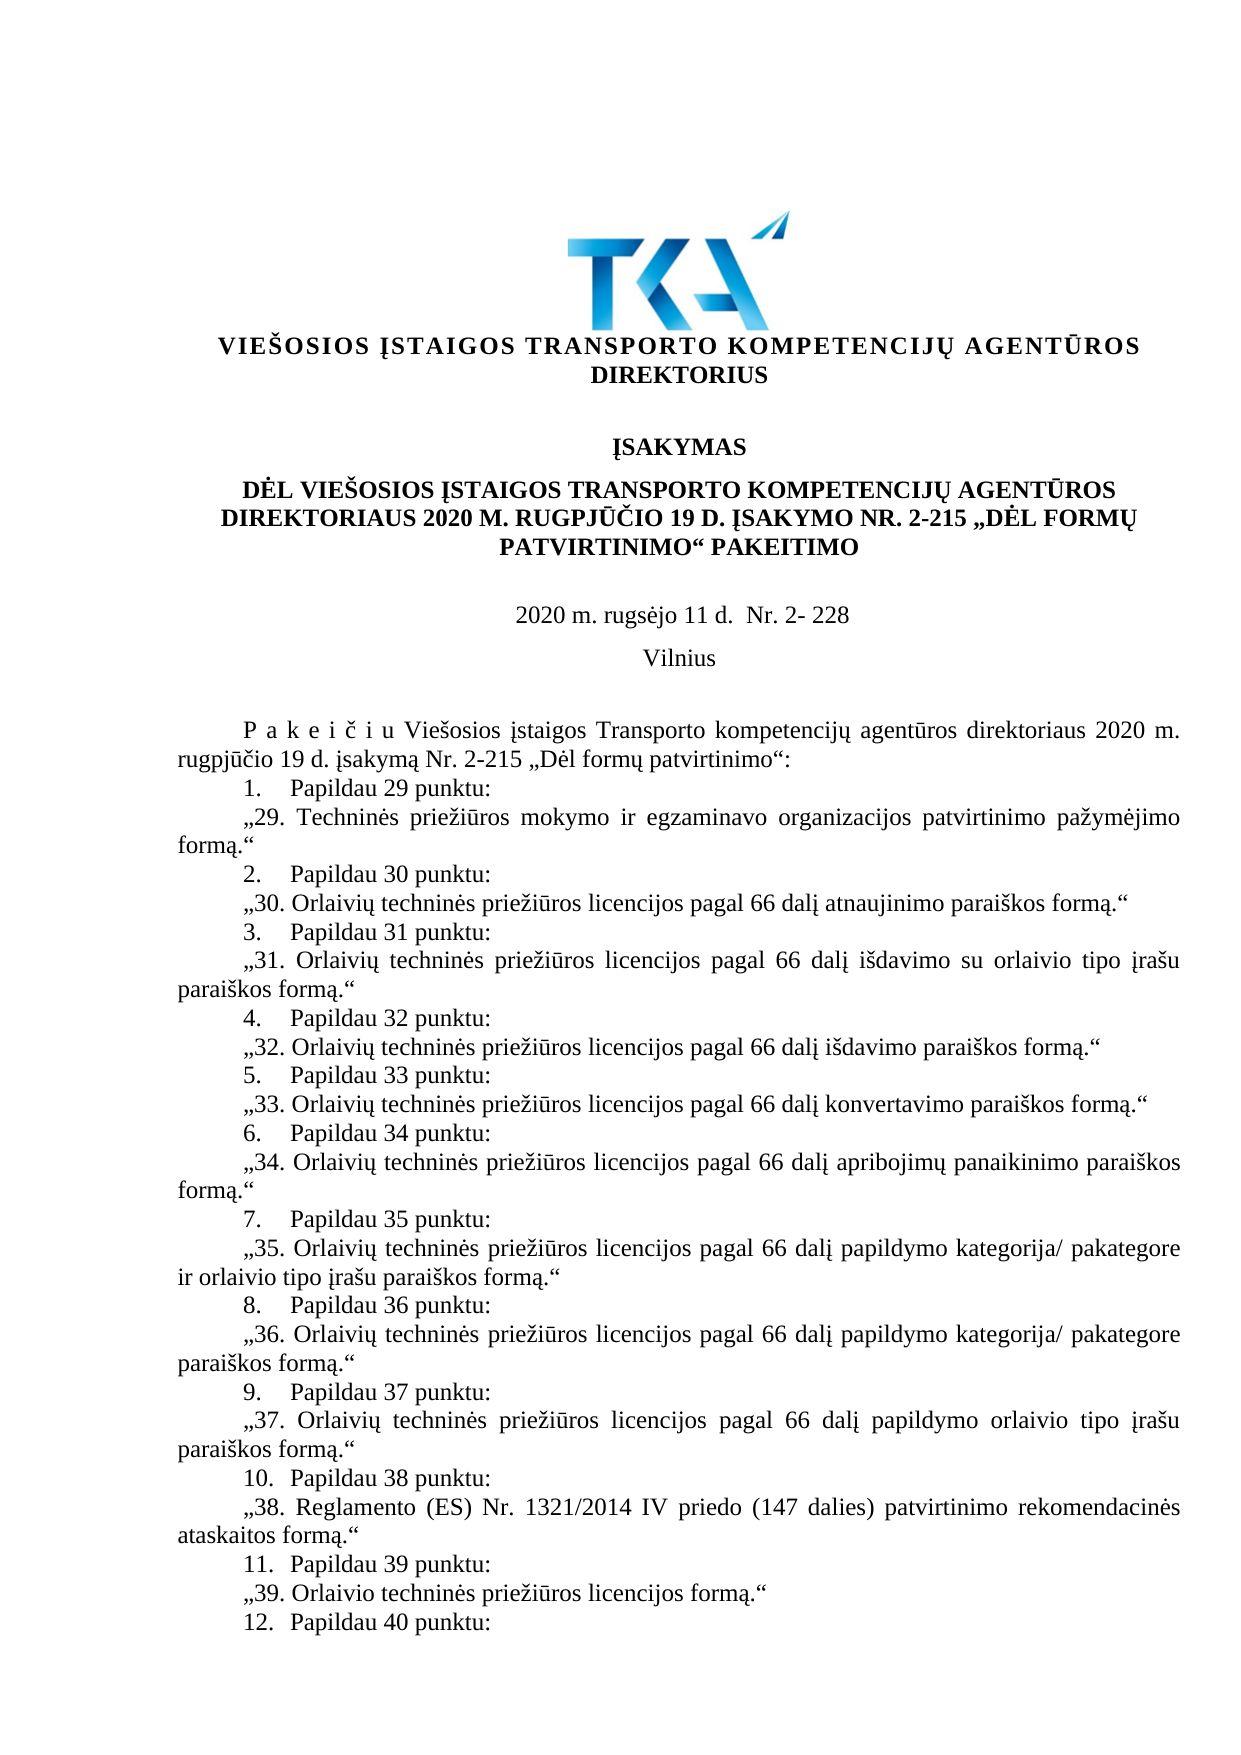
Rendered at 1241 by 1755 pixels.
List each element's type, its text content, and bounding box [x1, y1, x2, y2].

text „33. Orlaivių techninės priežiūros licencijos pagal 66 dalį konvertavimo paraiškos formą.“ [177, 1089, 1181, 1118]
text Vilnius [177, 643, 1181, 672]
text 6. Papildau 34 punktu: [177, 1118, 1181, 1147]
text 12. Papildau 40 punktu: [177, 1607, 1181, 1635]
text 10. Papildau 38 punktu: [177, 1463, 1181, 1492]
text Direktorius [177, 360, 1181, 388]
text „38. Reglamento (ES) Nr. 1321/2014 IV priedo (147 dalies) patvirtinimo rekomendacinės ataskaitos formą.“ [177, 1492, 1181, 1549]
text P a k e i č i u Viešosios įstaigos Transporto kompetencijų agentūros direktoriaus 2020 m. rugpjūčio 19 d. įsakymą Nr. 2-215 „Dėl formų patvirtinimo“: [177, 715, 1181, 773]
text 3. Papildau 31 punktu: [177, 917, 1181, 945]
text „39. Orlaivio techninės priežiūros licencijos formą.“ [177, 1578, 1181, 1607]
text 9. Papildau 37 punktu: [177, 1377, 1181, 1405]
text 2020 m. rugsėjo 11 d. Nr. 2- 228 [177, 600, 1181, 629]
text 2. Papildau 30 punktu: [177, 859, 1181, 888]
text „37. Orlaivių techninės priežiūros licencijos pagal 66 dalį papildymo orlaivio tipo įrašu paraiškos formą.“ [177, 1405, 1181, 1463]
text 5. Papildau 33 punktu: [177, 1060, 1181, 1089]
text ĮSAKYMAS [177, 432, 1181, 460]
text VIEŠOSIOS ĮSTAIGOS TRANSPORTO KOMPETENCIJŲ AGENTŪROS [177, 331, 1181, 360]
text 11. Papildau 39 punktu: [177, 1549, 1181, 1578]
text 4. Papildau 32 punktu: [177, 1003, 1181, 1032]
text „35. Orlaivių techninės priežiūros licencijos pagal 66 dalį papildymo kategorija/ pakategore ir orlaivio tipo įrašu paraiškos formą.“ [177, 1233, 1181, 1290]
text „29. Techninės priežiūros mokymo ir egzaminavo organizacijos patvirtinimo pažymėjimo formą.“ [177, 802, 1181, 859]
text „30. Orlaivių techninės priežiūros licencijos pagal 66 dalį atnaujinimo paraiškos formą.“ [177, 888, 1181, 917]
text „34. Orlaivių techninės priežiūros licencijos pagal 66 dalį apribojimų panaikinimo paraiškos formą.“ [177, 1147, 1181, 1204]
text 7. Papildau 35 punktu: [177, 1204, 1181, 1233]
text „31. Orlaivių techninės priežiūros licencijos pagal 66 dalį išdavimo su orlaivio tipo įrašu paraiškos formą.“ [177, 945, 1181, 1003]
text „36. Orlaivių techninės priežiūros licencijos pagal 66 dalį papildymo kategorija/ pakategore paraiškos formą.“ [177, 1319, 1181, 1377]
text 1. Papildau 29 punktu: [177, 773, 1181, 802]
text 8. Papildau 36 punktu: [177, 1290, 1181, 1319]
text „32. Orlaivių techninės priežiūros licencijos pagal 66 dalį išdavimo paraiškos formą.“ [177, 1032, 1181, 1060]
text DĖL VIEŠOSIOS ĮSTAIGOS TRANSPORTO KOMPETENCIJŲ AGENTŪROS DIREKTORIAUS 2020 M. RUGPJŪČIO 19 D. ĮSAKYMO NR. 2-215 „DĖL FORMŲ PATVIRTINIMO“ PAKEITIMO [177, 475, 1181, 561]
